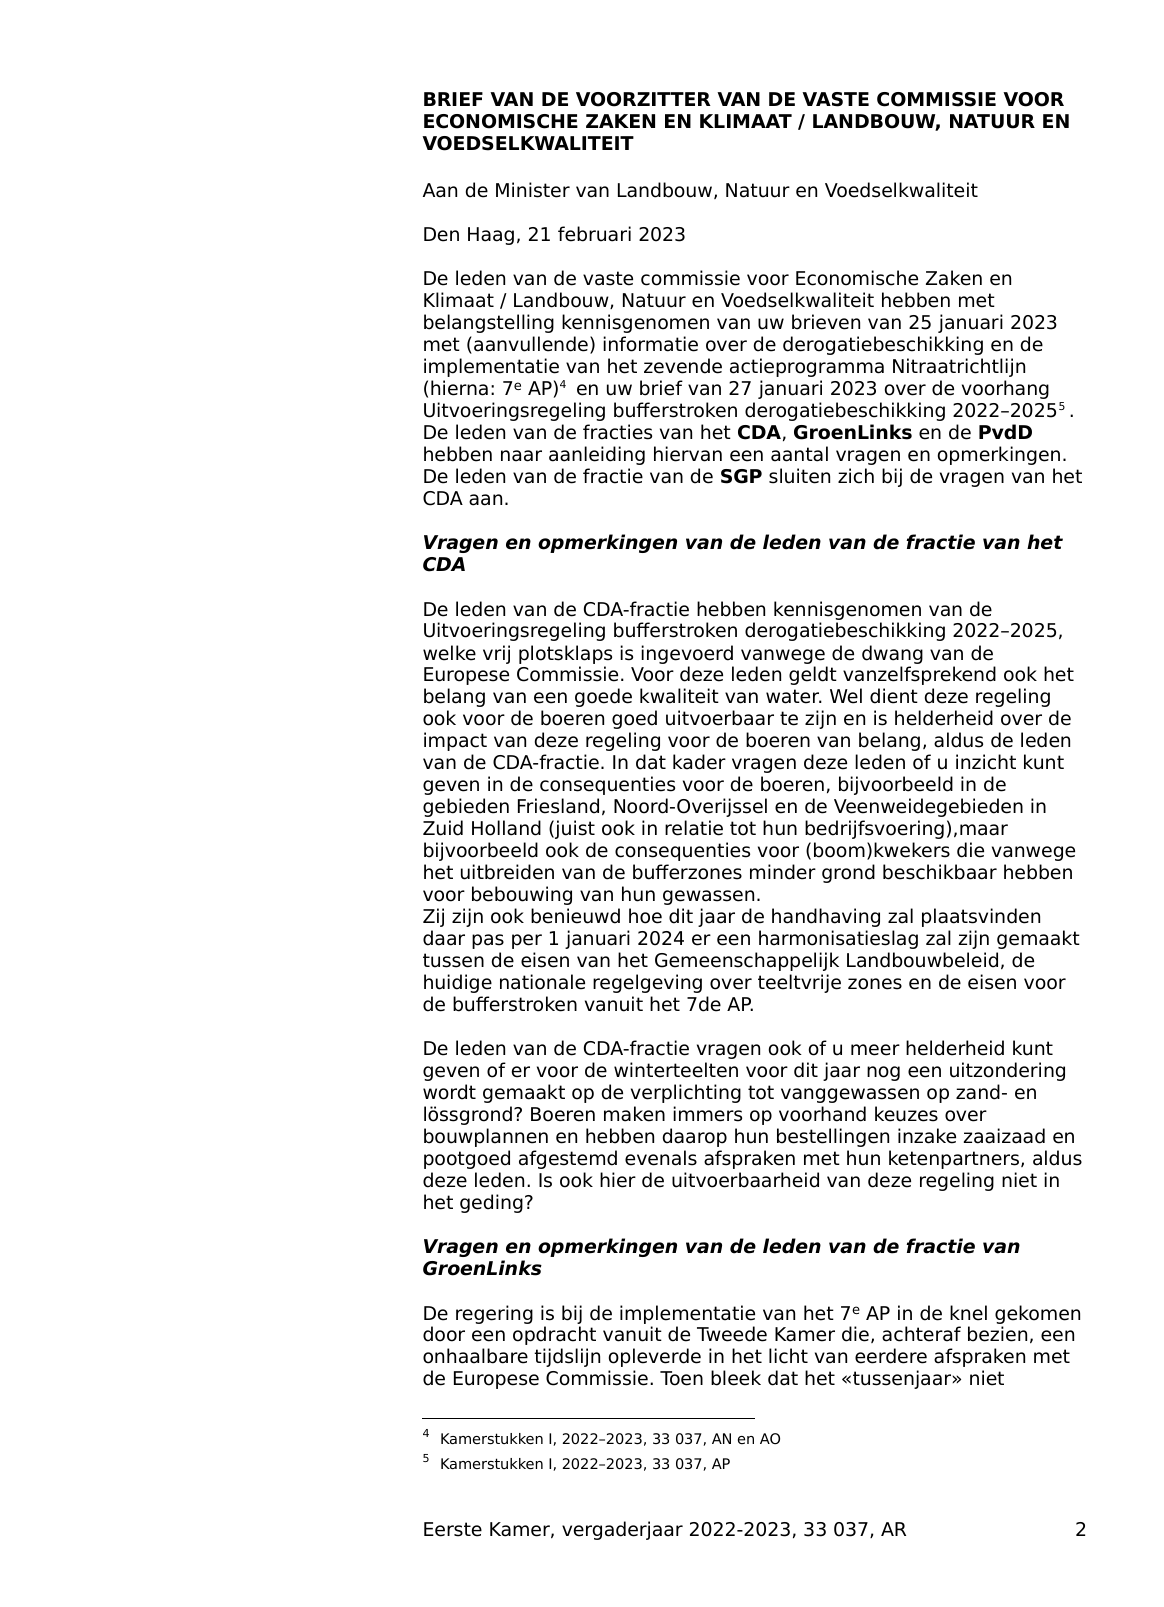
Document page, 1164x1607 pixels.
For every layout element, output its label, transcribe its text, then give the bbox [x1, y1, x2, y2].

subtitle Vragen en opmerkingen van de leden van de fractie van GroenLinks [422, 1236, 1087, 1280]
text De leden van de CDA-fractie hebben kennisgenomen van de Uitvoeringsregeling bufferstroken derogatiebeschikking 2022–2025, welke vrij plotsklaps is ingevoerd vanwege de dwang van de Europese Commissie. Voor deze leden geldt vanzelfsprekend ook het belang van een goede kwaliteit van water. Wel dient deze regeling ook voor de boeren goed uitvoerbaar te zijn en is helderheid over de impact van deze regeling voor de boeren van belang, aldus de leden van de CDA-fractie. In dat kader vragen deze leden of u inzicht kunt geven in de consequenties voor de boeren, bijvoorbeeld in de gebieden Friesland, Noord-Overijssel en de Veenweidegebieden in Zuid Holland (juist ook in relatie tot hun bedrijfsvoering),maar bijvoorbeeld ook de consequenties voor (boom)kwekers die vanwege het uitbreiden van de bufferzones minder grond beschikbaar hebben voor bebouwing van hun gewassen. [422, 598, 1087, 906]
text De leden van de vaste commissie voor Economische Zaken en Klimaat / Landbouw, Natuur en Voedselkwaliteit hebben met belangstelling kennisgenomen van uw brieven van 25 januari 2023 met (aanvullende) informatie over de derogatiebeschikking en de implementatie van het zevende actieprogramma Nitraatrichtlijn (hierna: 7e AP) en uw brief van 27 januari 2023 over de voorhang Uitvoeringsregeling bufferstroken derogatiebeschikking 2022–2025. De leden van de fracties van het CDA, GroenLinks en de PvdD hebben naar aanleiding hiervan een aantal vragen en opmerkingen. De leden van de fractie van de SGP sluiten zich bij de vragen van het CDA aan. [422, 268, 1087, 510]
text De leden van de CDA-fractie vragen ook of u meer helderheid kunt geven of er voor de winterteelten voor dit jaar nog een uitzondering wordt gemaakt op de verplichting tot vanggewassen op zand- en lössgrond? Boeren maken immers op voorhand keuzes over bouwplannen en hebben daarop hun bestellingen inzake zaaizaad en pootgoed afgestemd evenals afspraken met hun ketenpartners, aldus deze leden. Is ook hier de uitvoerbaarheid van deze regeling niet in het geding? [422, 1038, 1087, 1214]
text Kamerstukken I, 2022–2023, 33 037, AP [422, 1452, 1087, 1474]
text Aan de Minister van Landbouw, Natuur en Voedselkwaliteit [422, 180, 1087, 202]
subtitle Vragen en opmerkingen van de leden van de fractie van het CDA [422, 532, 1087, 576]
text Kamerstukken I, 2022–2023, 33 037, AN en AO [422, 1427, 1087, 1449]
text De regering is bij de implementatie van het 7e AP in de knel gekomen door een opdracht vanuit de Tweede Kamer die, achteraf bezien, een onhaalbare tijdslijn opleverde in het licht van eerdere afspraken met de Europese Commissie. Toen bleek dat het «tussenjaar» niet [422, 1302, 1087, 1390]
text Den Haag, 21 februari 2023 [422, 224, 1087, 246]
text Zij zijn ook benieuwd hoe dit jaar de handhaving zal plaatsvinden daar pas per 1 januari 2024 er een harmonisatieslag zal zijn gemaakt tussen de eisen van het Gemeenschappelijk Landbouwbeleid, de huidige nationale regelgeving over teeltvrije zones en de eisen voor de bufferstroken vanuit het 7de AP. [422, 906, 1087, 1016]
subtitle BRIEF VAN DE VOORZITTER VAN DE VASTE COMMISSIE VOOR ECONOMISCHE ZAKEN EN KLIMAAT / LANDBOUW, NATUUR EN VOEDSELKWALITEIT [422, 89, 1087, 155]
